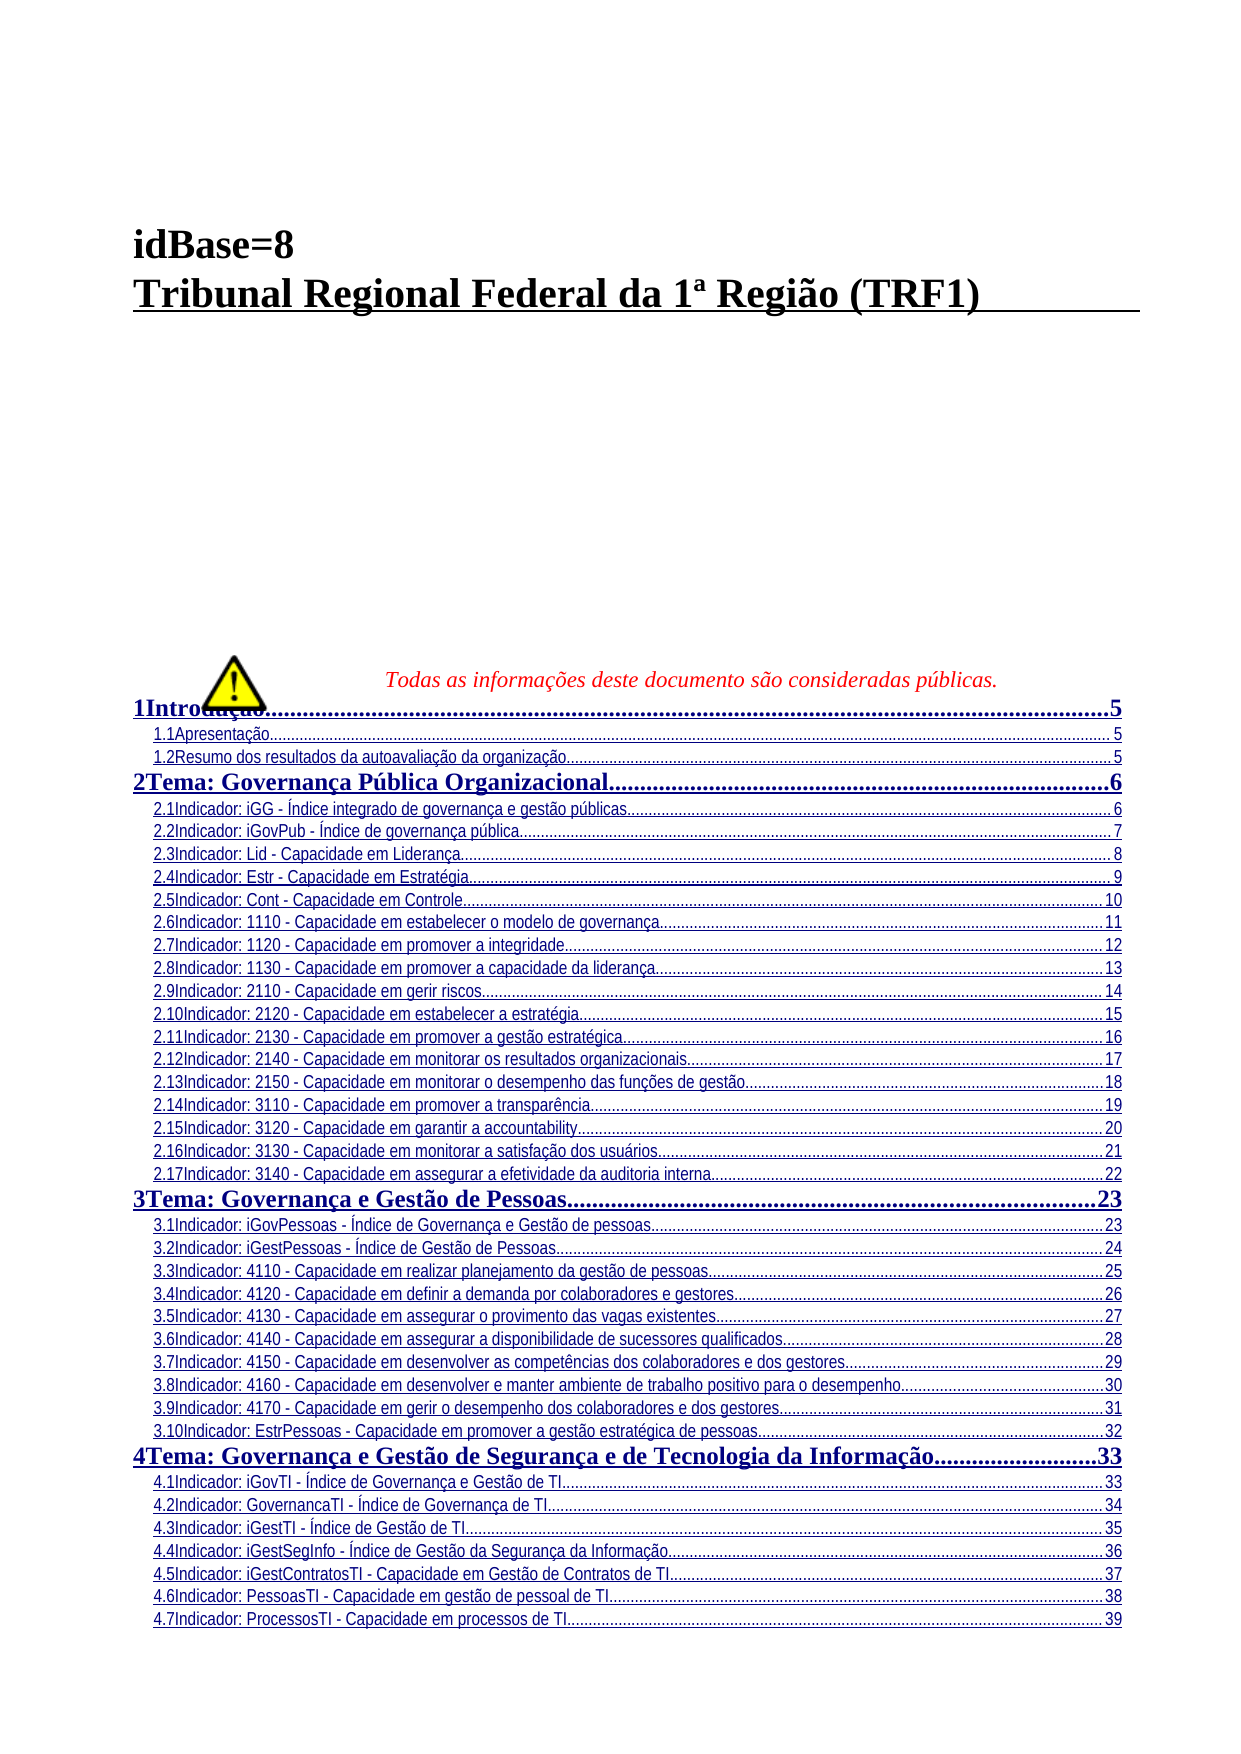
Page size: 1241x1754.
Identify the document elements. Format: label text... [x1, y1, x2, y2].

text 4.3Indicador: iGestTI - Índice de Gestão de TI 35 [153, 1517, 1122, 1536]
text 3.9Indicador: 4170 - Capacidade em gerir o desempenho dos colaboradores e dos gestores. 31 [153, 1397, 1122, 1415]
text 3.2Indicador: iGestPessoas - Índice de Gestão de Pessoas 24 [153, 1237, 1122, 1256]
text 3.1Indicador: iGovPessoas - Índice de Governança e Gestão de pessoas 23 [153, 1214, 1122, 1233]
text 4.1Indicador: iGovTI - Índice de Governança e Gestão de TI 33 [153, 1471, 1122, 1490]
text 2.17Indicador: 3140 - Capacidade em assegurar a efetividade da auditoria interna 22 [153, 1162, 1122, 1181]
text 3.4Indicador: 4120 - Capacidade em definir a demanda por colaboradores e gestores. 26 [153, 1283, 1122, 1301]
text 2.3Indicador: Lid - Capacidade em Liderança 8 [153, 843, 1122, 862]
text 3.8Indicador: 4160 - Capacidade em desenvolver e manter ambiente de trabalho positivo para o desempenho 30 [153, 1374, 1122, 1393]
text 2.5Indicador: Cont - Capacidade em Controle 10 [153, 889, 1122, 907]
text 1.1Apresentação 5 [153, 723, 1122, 742]
text 3.10Indicador: EstrPessoas - Capacidade em promover a gestão estratégica de pessoas 32 [153, 1419, 1122, 1438]
picture [201, 655, 268, 711]
text 3.5Indicador: 4130 - Capacidade em assegurar o provimento das vagas existentes. 27 [153, 1305, 1122, 1324]
text 1Introdução 5 [232, 693, 1122, 718]
text 2.11Indicador: 2130 - Capacidade em promover a gestão estratégica 16 [153, 1026, 1122, 1044]
text 2.12Indicador: 2140 - Capacidade em monitorar os resultados organizacionais 17 [153, 1048, 1122, 1067]
text Tribunal Regional Federal da 1ª Região (TRF1) [133, 268, 1122, 310]
text 3.3Indicador: 4110 - Capacidade em realizar planejamento da gestão de pessoas. 25 [153, 1260, 1122, 1278]
text 3.7Indicador: 4150 - Capacidade em desenvolver as competências dos colaboradores e dos gestores. 29 [153, 1351, 1122, 1370]
text 2.4Indicador: Estr - Capacidade em Estratégia 9 [153, 866, 1122, 884]
text 4.5Indicador: iGestContratosTI - Capacidade em Gestão de Contratos de TI 37 [153, 1562, 1122, 1581]
text 2.13Indicador: 2150 - Capacidade em monitorar o desempenho das funções de gestão 18 [153, 1071, 1122, 1090]
text 2Tema: Governança Pública Organizacional 6 [133, 767, 1122, 792]
text 3.6Indicador: 4140 - Capacidade em assegurar a disponibilidade de sucessores qualificados. 28 [153, 1328, 1122, 1347]
text 1.2Resumo dos resultados da autoavaliação da organização 5 [153, 746, 1122, 764]
text 2.1Indicador: iGG - Índice integrado de governança e gestão públicas 6 [153, 797, 1122, 816]
text 2.10Indicador: 2120 - Capacidade em estabelecer a estratégia 15 [153, 1003, 1122, 1021]
text 4.4Indicador: iGestSegInfo - Índice de Gestão da Segurança da Informação 36 [153, 1540, 1122, 1558]
text 2.2Indicador: iGovPub - Índice de governança pública 7 [153, 820, 1122, 839]
subtitle Todas as informações deste documento são consideradas públicas. [384, 666, 1122, 693]
text idBase=8 [133, 220, 1122, 268]
text 4.6Indicador: PessoasTI - Capacidade em gestão de pessoal de TI 38 [153, 1585, 1122, 1604]
text 3Tema: Governança e Gestão de Pessoas 23 [133, 1184, 1122, 1209]
text 4.7Indicador: ProcessosTI - Capacidade em processos de TI 39 [153, 1608, 1122, 1627]
text 2.15Indicador: 3120 - Capacidade em garantir a accountability 20 [153, 1117, 1122, 1136]
text 2.8Indicador: 1130 - Capacidade em promover a capacidade da liderança 13 [153, 957, 1122, 976]
text [366, 312, 768, 316]
text 1Introdução 5 [133, 693, 233, 718]
text 4.2Indicador: GovernancaTI - Índice de Governança de TI 34 [153, 1494, 1122, 1513]
text 2.7Indicador: 1120 - Capacidade em promover a integridade 12 [153, 934, 1122, 953]
text 2.14Indicador: 3110 - Capacidade em promover a transparência 19 [153, 1094, 1122, 1113]
text 2.6Indicador: 1110 - Capacidade em estabelecer o modelo de governança 11 [153, 911, 1122, 930]
text 2.16Indicador: 3130 - Capacidade em monitorar a satisfação dos usuários 21 [153, 1139, 1122, 1158]
text 2.9Indicador: 2110 - Capacidade em gerir riscos 14 [153, 980, 1122, 999]
text 4Tema: Governança e Gestão de Segurança e de Tecnologia da Informação 33 [133, 1441, 1122, 1466]
